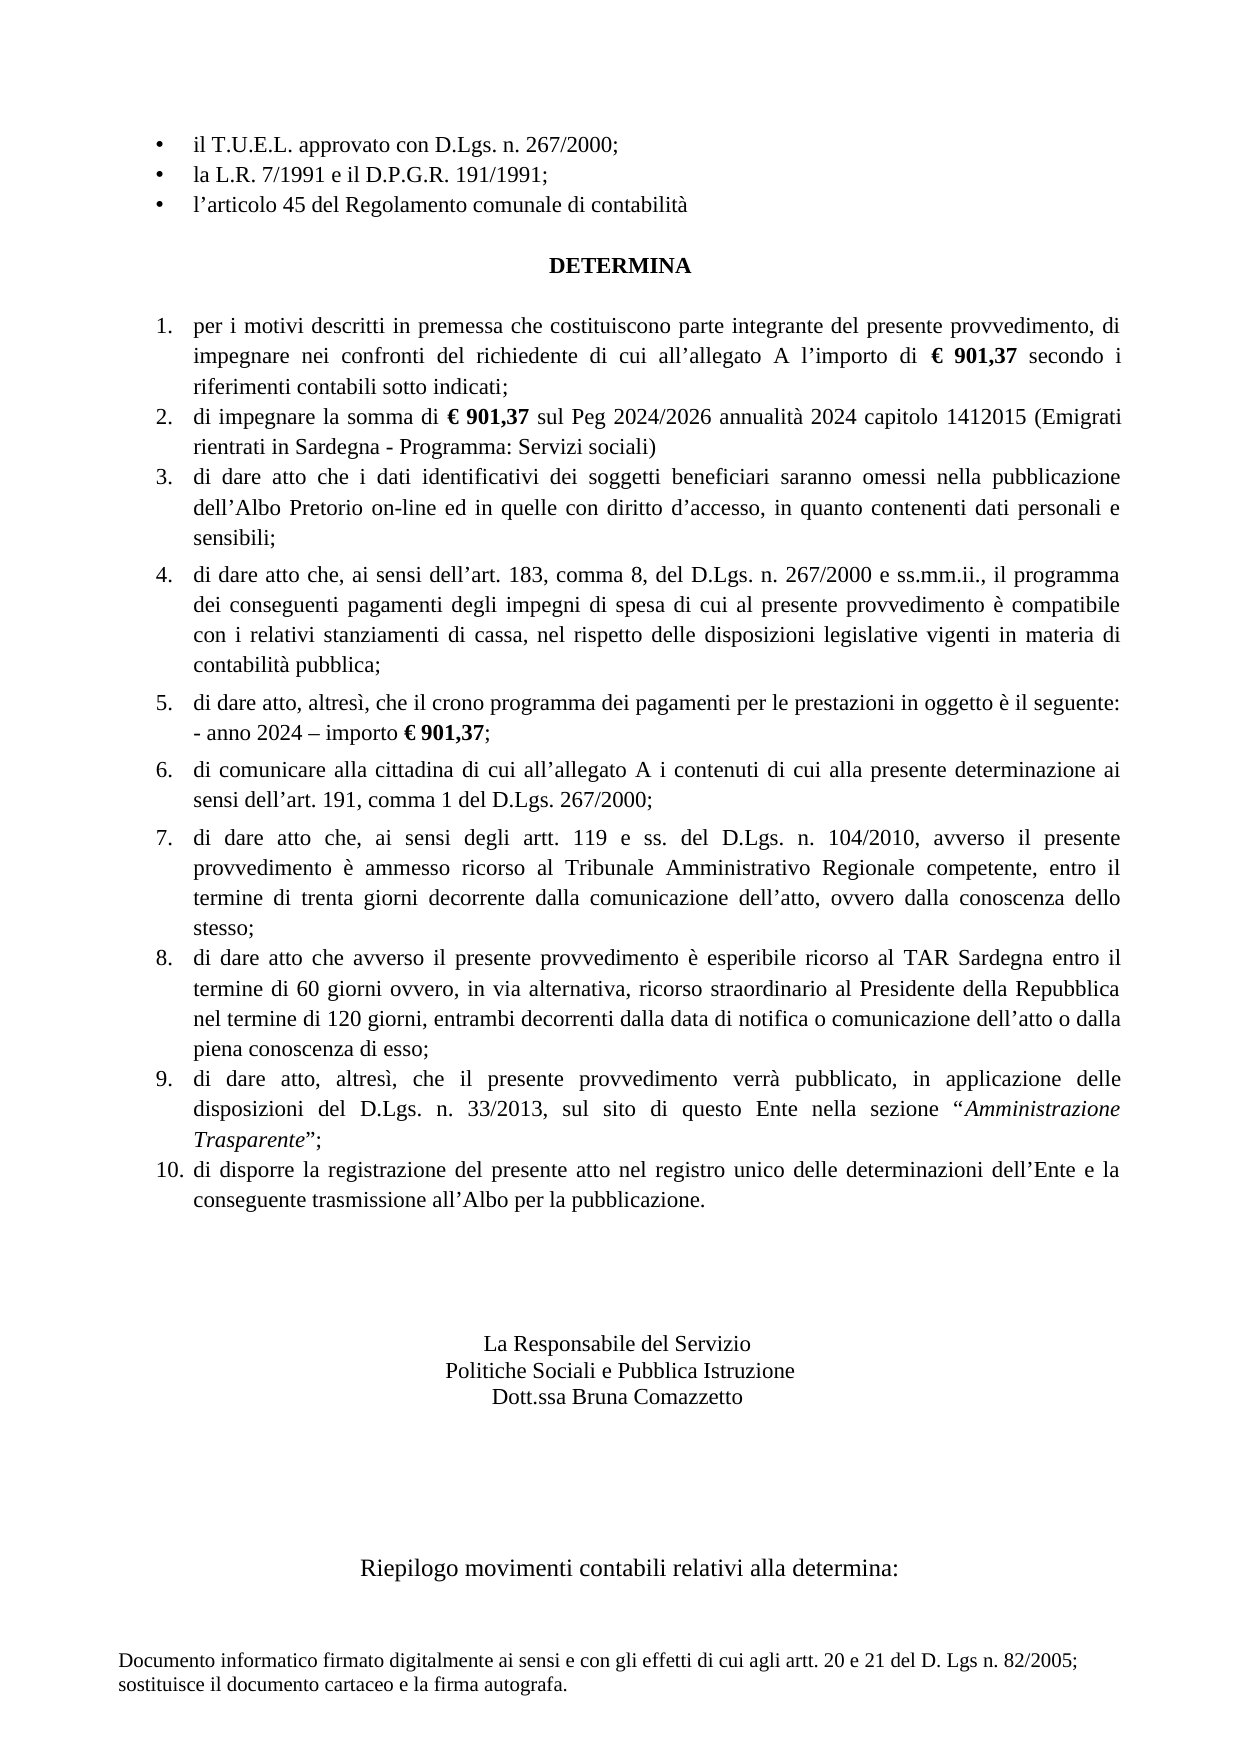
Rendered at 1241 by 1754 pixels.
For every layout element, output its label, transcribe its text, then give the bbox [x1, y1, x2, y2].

text Dott.ssa Bruna Comazzetto [118, 1383, 1122, 1409]
list di dare atto, altresì, che il crono programma dei pagamenti per le prestazioni in oggetto è il seguente: - anno 2024 – importo € 901,37; [156, 689, 1122, 745]
text Riepilogo movimenti contabili relativi alla determina: [118, 1553, 1122, 1582]
list la L.R. 7/1991 e il D.P.G.R. 191/1991; [156, 161, 1122, 188]
list di comunicare alla cittadina di cui all’allegato A i contenuti di cui alla presente determinazione ai sensi dell’art. 191, comma 1 del D.Lgs. 267/2000; [156, 756, 1122, 813]
list l’articolo 45 del Regolamento comunale di contabilità [156, 191, 1122, 218]
list il T.U.E.L. approvato con D.Lgs. n. 267/2000; [156, 131, 1122, 157]
list di dare atto che avverso il presente provvedimento è esperibile ricorso al TAR Sardegna entro il termine di 60 giorni ovvero, in via alternativa, ricorso straordinario al Presidente della Repubblica nel termine di 120 giorni, entrambi decorrenti dalla data di notifica o comunicazione dell’atto o dalla piena conoscenza di esso; [156, 944, 1122, 1061]
list di dare atto che, ai sensi degli artt. 119 e ss. del D.Lgs. n. 104/2010, avverso il presente provvedimento è ammesso ricorso al Tribunale Amministrativo Regionale competente, entro il termine di trenta giorni decorrente dalla comunicazione dell’atto, ovvero dalla conoscenza dello stesso; [156, 823, 1122, 941]
list di impegnare la somma di € 901,37 sul Peg 2024/2026 annualità 2024 capitolo 1412015 (Emigrati rientrati in Sardegna - Programma: Servizi sociali) [156, 403, 1122, 459]
text DETERMINA [118, 252, 1122, 278]
list di dare atto, altresì, che il presente provvedimento verrà pubblicato, in applicazione delle disposizioni del D.Lgs. n. 33/2013, sul sito di questo Ente nella sezione “Amministrazione Trasparente”; [156, 1065, 1122, 1152]
list per i motivi descritti in premessa che costituiscono parte integrante del presente provvedimento, di impegnare nei confronti del richiedente di cui all’allegato A l’importo di € 901,37 secondo i riferimenti contabili sotto indicati; [156, 312, 1122, 399]
list di disporre la registrazione del presente atto nel registro unico delle determinazioni dell’Ente e la conseguente trasmissione all’Albo per la pubblicazione. [156, 1156, 1122, 1212]
text Politiche Sociali e Pubblica Istruzione [118, 1357, 1122, 1383]
list di dare atto che i dati identificativi dei soggetti beneficiari saranno omessi nella pubblicazione dell’Albo Pretorio on-line ed in quelle con diritto d’accesso, in quanto contenenti dati personali e sensibili; [156, 463, 1122, 550]
text La Responsabile del Servizio [118, 1330, 1122, 1357]
list di dare atto che, ai sensi dell’art. 183, comma 8, del D.Lgs. n. 267/2000 e ss.mm.ii., il programma dei conseguenti pagamenti degli impegni di spesa di cui al presente provvedimento è compatibile con i relativi stanziamenti di cassa, nel rispetto delle disposizioni legislative vigenti in materia di contabilità pubblica; [156, 561, 1122, 678]
